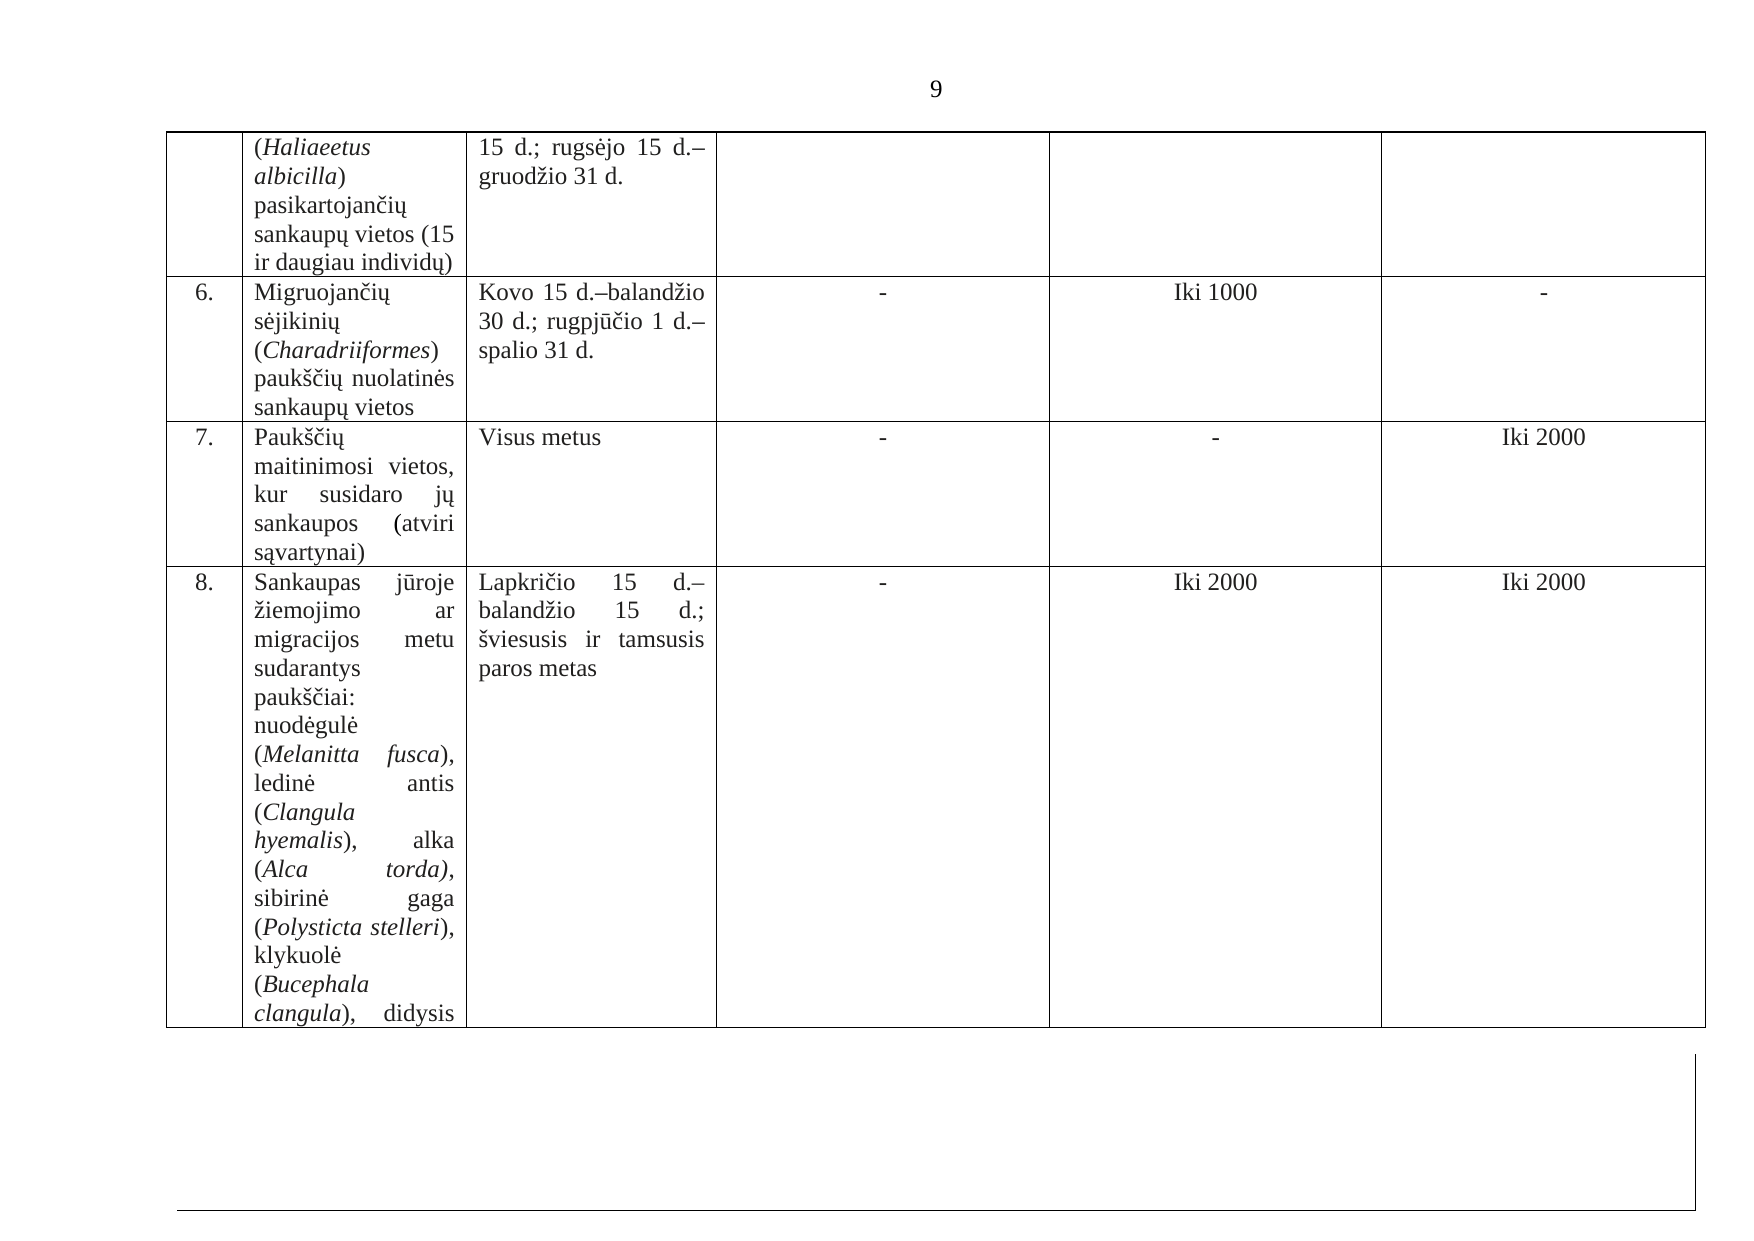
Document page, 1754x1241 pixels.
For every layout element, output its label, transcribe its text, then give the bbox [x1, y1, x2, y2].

table_cell - [1050, 133, 1381, 276]
table_cell 8. [167, 567, 242, 1027]
table_cell - [717, 567, 1049, 1027]
table_cell [167, 133, 242, 276]
table_cell Lapkričio 15 d.–balandžio 15 d.; šviesusis ir tamsusis paros metas [467, 567, 716, 1027]
table_cell 6. [167, 277, 242, 421]
table_cell Kovo 15 d.–balandžio 30 d.; rugpjūčio 1 d.–spalio 31 d. [467, 277, 716, 421]
table_cell 7. [167, 422, 242, 566]
table_cell - [717, 422, 1049, 566]
table_cell Iki 2000 [1050, 567, 1381, 1027]
table_cell - [717, 277, 1049, 421]
table_cell 15 d.; rugsėjo 15 d.–gruodžio 31 d. [467, 133, 716, 276]
table_cell [717, 133, 1049, 276]
table_cell Visus metus [467, 422, 716, 566]
table_cell - [1050, 422, 1381, 566]
table_cell Migruojančių sėjikinių (Charadriiformes) paukščių nuolatinės sankaupų vietos [243, 277, 466, 421]
table_cell Iki 2000 [1382, 567, 1705, 1027]
table_cell Iki 2000 [1382, 422, 1705, 566]
table_cell - [1382, 277, 1705, 421]
table_cell [1382, 133, 1705, 276]
table_cell (Haliaeetus albicilla) pasikartojančių sankaupų vietos (15 ir daugiau individų) [243, 133, 466, 276]
table_cell Iki 1000 [1050, 277, 1381, 421]
table_cell Paukščių maitinimosi vietos, kur susidaro jų sankaupos (atviri sąvartynai) [243, 422, 466, 566]
table_cell Sankaupas jūroje žiemojimo ar migracijos metu sudarantys paukščiai: nuodėgulė (Melanitta fusca), ledinė antis (Clangula hyemalis), alka (Alca torda), sibirinė gaga (Polysticta stelleri), klykuolė (Bucephala clangula), didysis [243, 567, 466, 1027]
